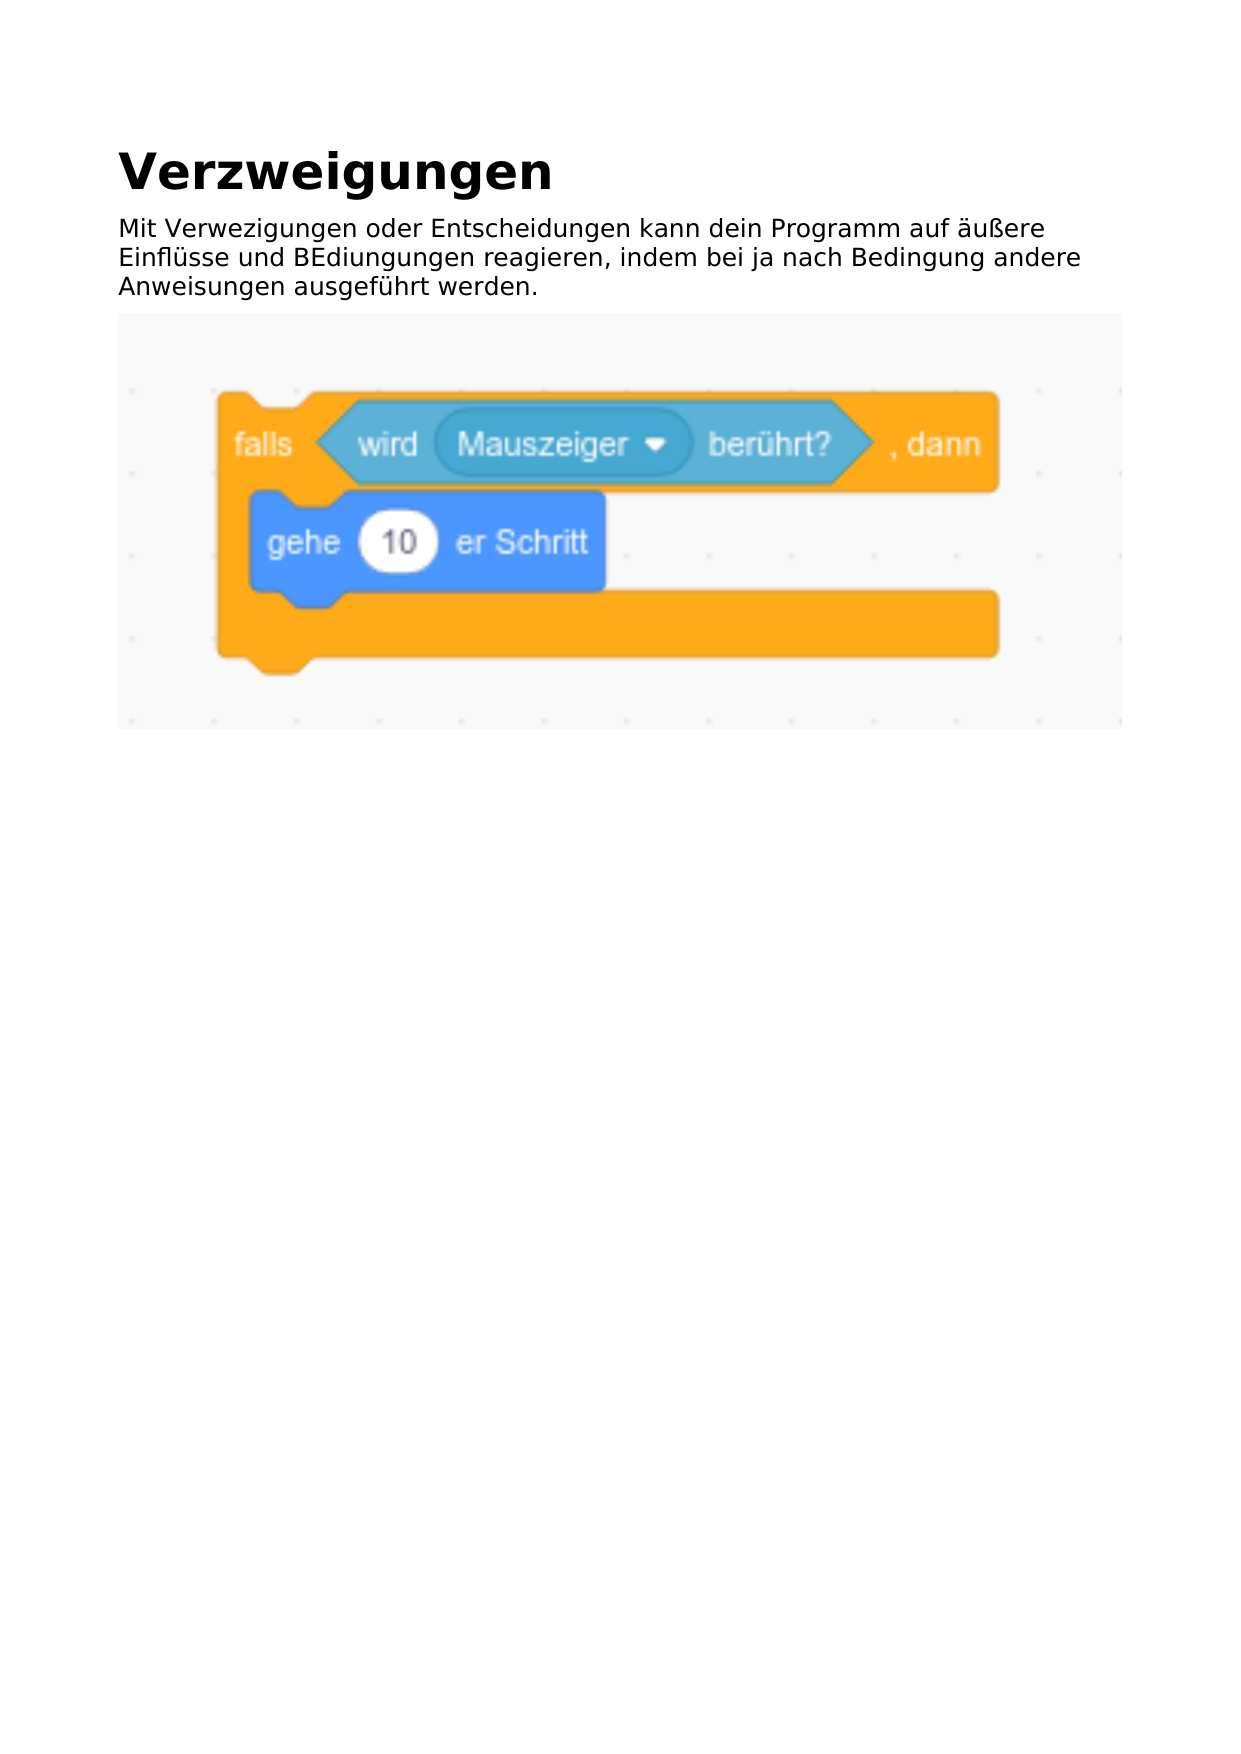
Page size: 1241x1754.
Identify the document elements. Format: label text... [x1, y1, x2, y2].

subtitle Verzweigungen [118, 143, 1122, 201]
picture [118, 313, 1123, 729]
text Mit Verwezigungen oder Entscheidungen kann dein Programm auf äußere Einflüsse und BEdiungungen reagieren, indem bei ja nach Bedingung andere Anweisungen ausgeführt werden. [118, 214, 1122, 301]
